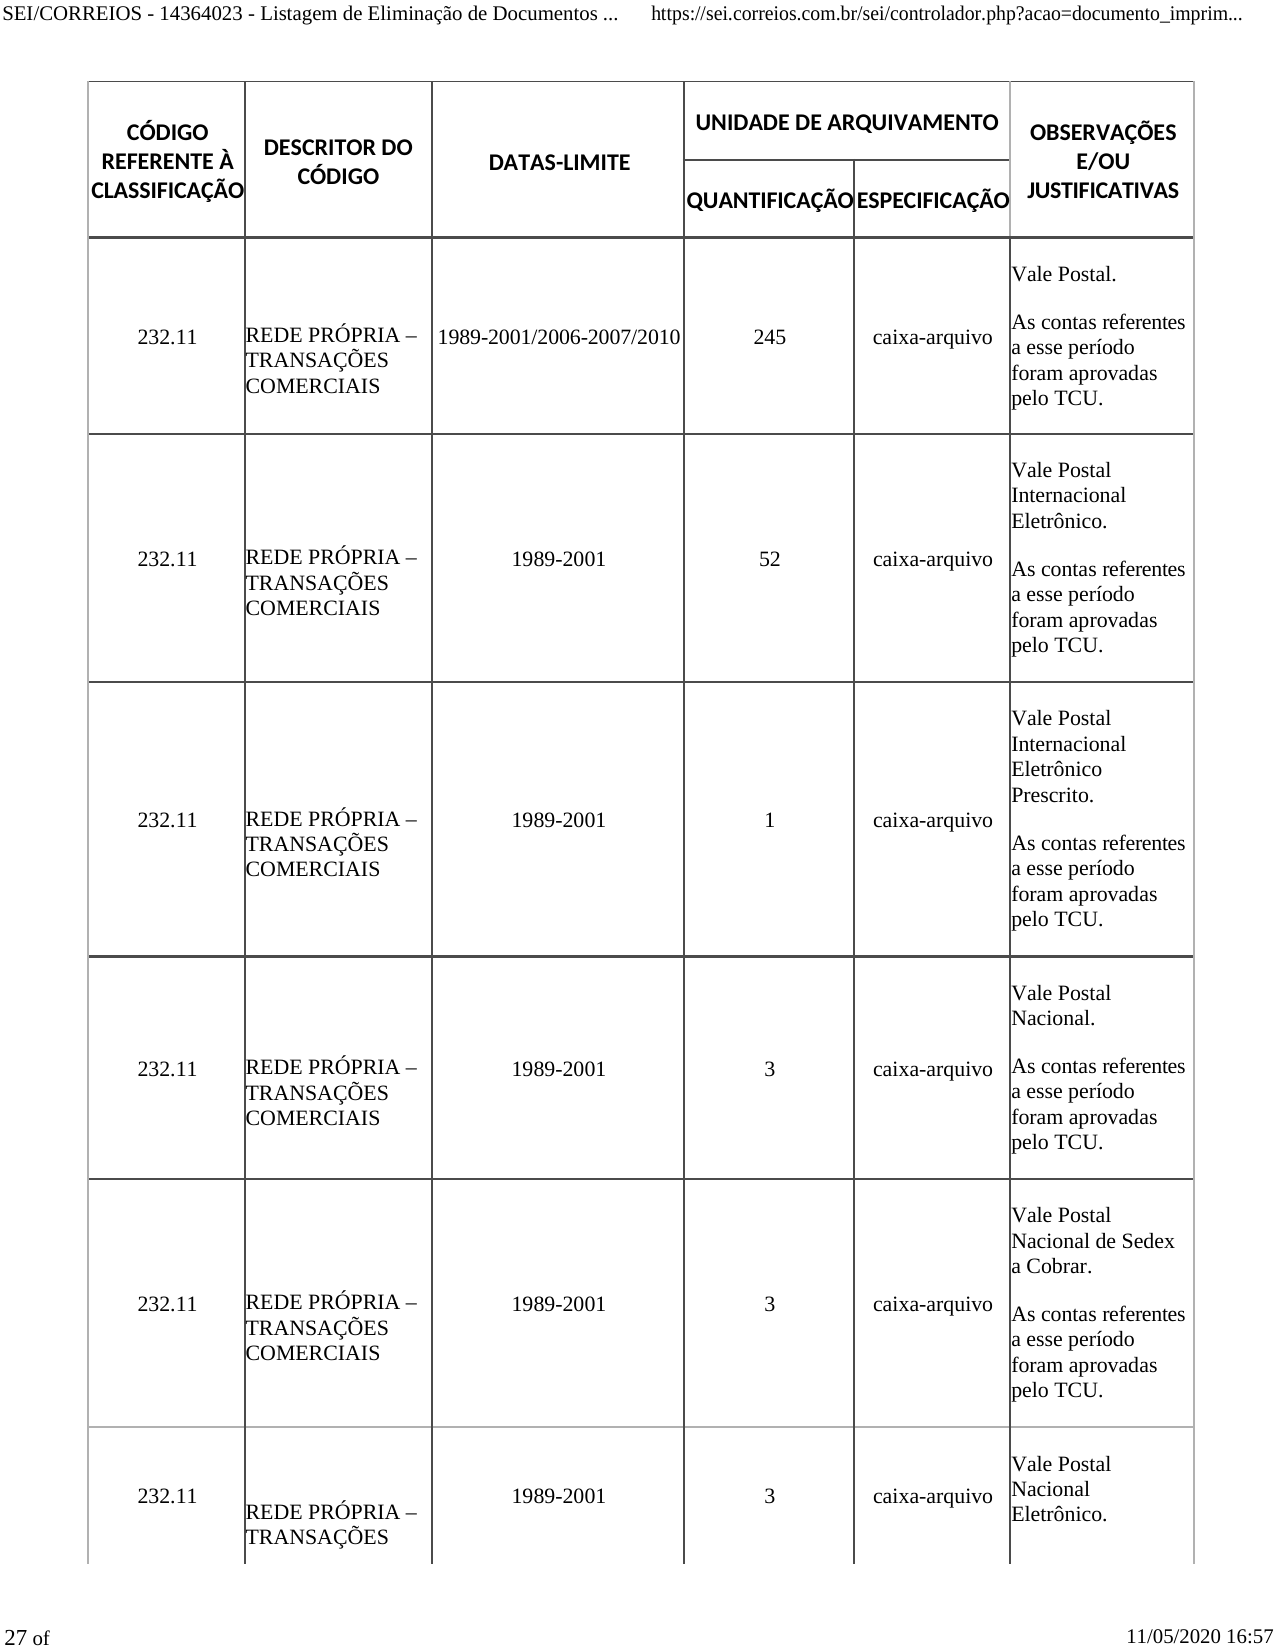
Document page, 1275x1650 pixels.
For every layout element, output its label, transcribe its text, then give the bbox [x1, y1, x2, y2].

table_header CÓDIGO REFERENTE À CLASSIFICAÇÃO [89, 82, 244, 236]
table_cell 232.11 [89, 1180, 244, 1426]
table_cell REDE PRÓPRIA – TRANSAÇÕES COMERCIAIS [246, 239, 431, 433]
table_cell 232.11 [89, 683, 244, 955]
table_cell caixa-arquivo [855, 435, 1009, 681]
table_cell 1989-2001 [433, 1180, 683, 1426]
table_cell 232.11 [89, 435, 244, 681]
table_cell Vale Postal Internacional Eletrônico. As contas referentes a esse período foram aprovadas pelo TCU. [1011, 435, 1193, 681]
table_cell 232.11 [89, 958, 244, 1178]
table_cell ESPECIFICAÇÃO [855, 161, 1009, 236]
table_cell REDE PRÓPRIA – TRANSAÇÕES COMERCIAIS [246, 683, 431, 955]
table_cell 232.11 [89, 239, 244, 433]
table_header OBSERVAÇÕES E/OU JUSTIFICATIVAS [1011, 82, 1193, 236]
table_header DATAS-LIMITE [433, 82, 683, 236]
table_cell 245 [685, 239, 853, 433]
table_cell 1989-2001 [433, 435, 683, 681]
table_header UNIDADE DE ARQUIVAMENTO [685, 82, 1009, 159]
table_cell 1 [685, 683, 853, 955]
table_cell 3 [685, 1428, 853, 1564]
table_cell 1989-2001 [433, 958, 683, 1178]
table_cell 3 [685, 1180, 853, 1426]
table_cell Vale Postal Nacional Eletrônico. [1011, 1428, 1193, 1564]
table_cell caixa-arquivo [855, 683, 1009, 955]
table_cell Vale Postal. As contas referentes a esse período foram aprovadas pelo TCU. [1011, 239, 1193, 433]
table_cell 52 [685, 435, 853, 681]
table_cell 1989-2001/2006-2007/2010 [433, 239, 683, 433]
table_cell REDE PRÓPRIA – TRANSAÇÕES [246, 1428, 431, 1564]
table_cell REDE PRÓPRIA – TRANSAÇÕES COMERCIAIS [246, 1180, 431, 1426]
table_header DESCRITOR DO CÓDIGO [246, 82, 431, 236]
table_cell caixa-arquivo [855, 1428, 1009, 1564]
table_cell 3 [685, 958, 853, 1178]
table_cell REDE PRÓPRIA – TRANSAÇÕES COMERCIAIS [246, 958, 431, 1178]
table_cell Vale Postal Nacional de Sedex a Cobrar. As contas referentes a esse período foram aprovadas pelo TCU. [1011, 1180, 1193, 1426]
table_cell caixa-arquivo [855, 1180, 1009, 1426]
table_cell Vale Postal Nacional. As contas referentes a esse período foram aprovadas pelo TCU. [1011, 958, 1193, 1178]
table_cell QUANTIFICAÇÃO [685, 161, 853, 236]
table_cell Vale Postal Internacional Eletrônico Prescrito. As contas referentes a esse período foram aprovadas pelo TCU. [1011, 683, 1193, 955]
table_cell 1989-2001 [433, 1428, 683, 1564]
table_cell 232.11 [89, 1428, 244, 1564]
table_cell REDE PRÓPRIA – TRANSAÇÕES COMERCIAIS [246, 435, 431, 681]
table_cell caixa-arquivo [855, 239, 1009, 433]
table_cell 1989-2001 [433, 683, 683, 955]
table_cell caixa-arquivo [855, 958, 1009, 1178]
